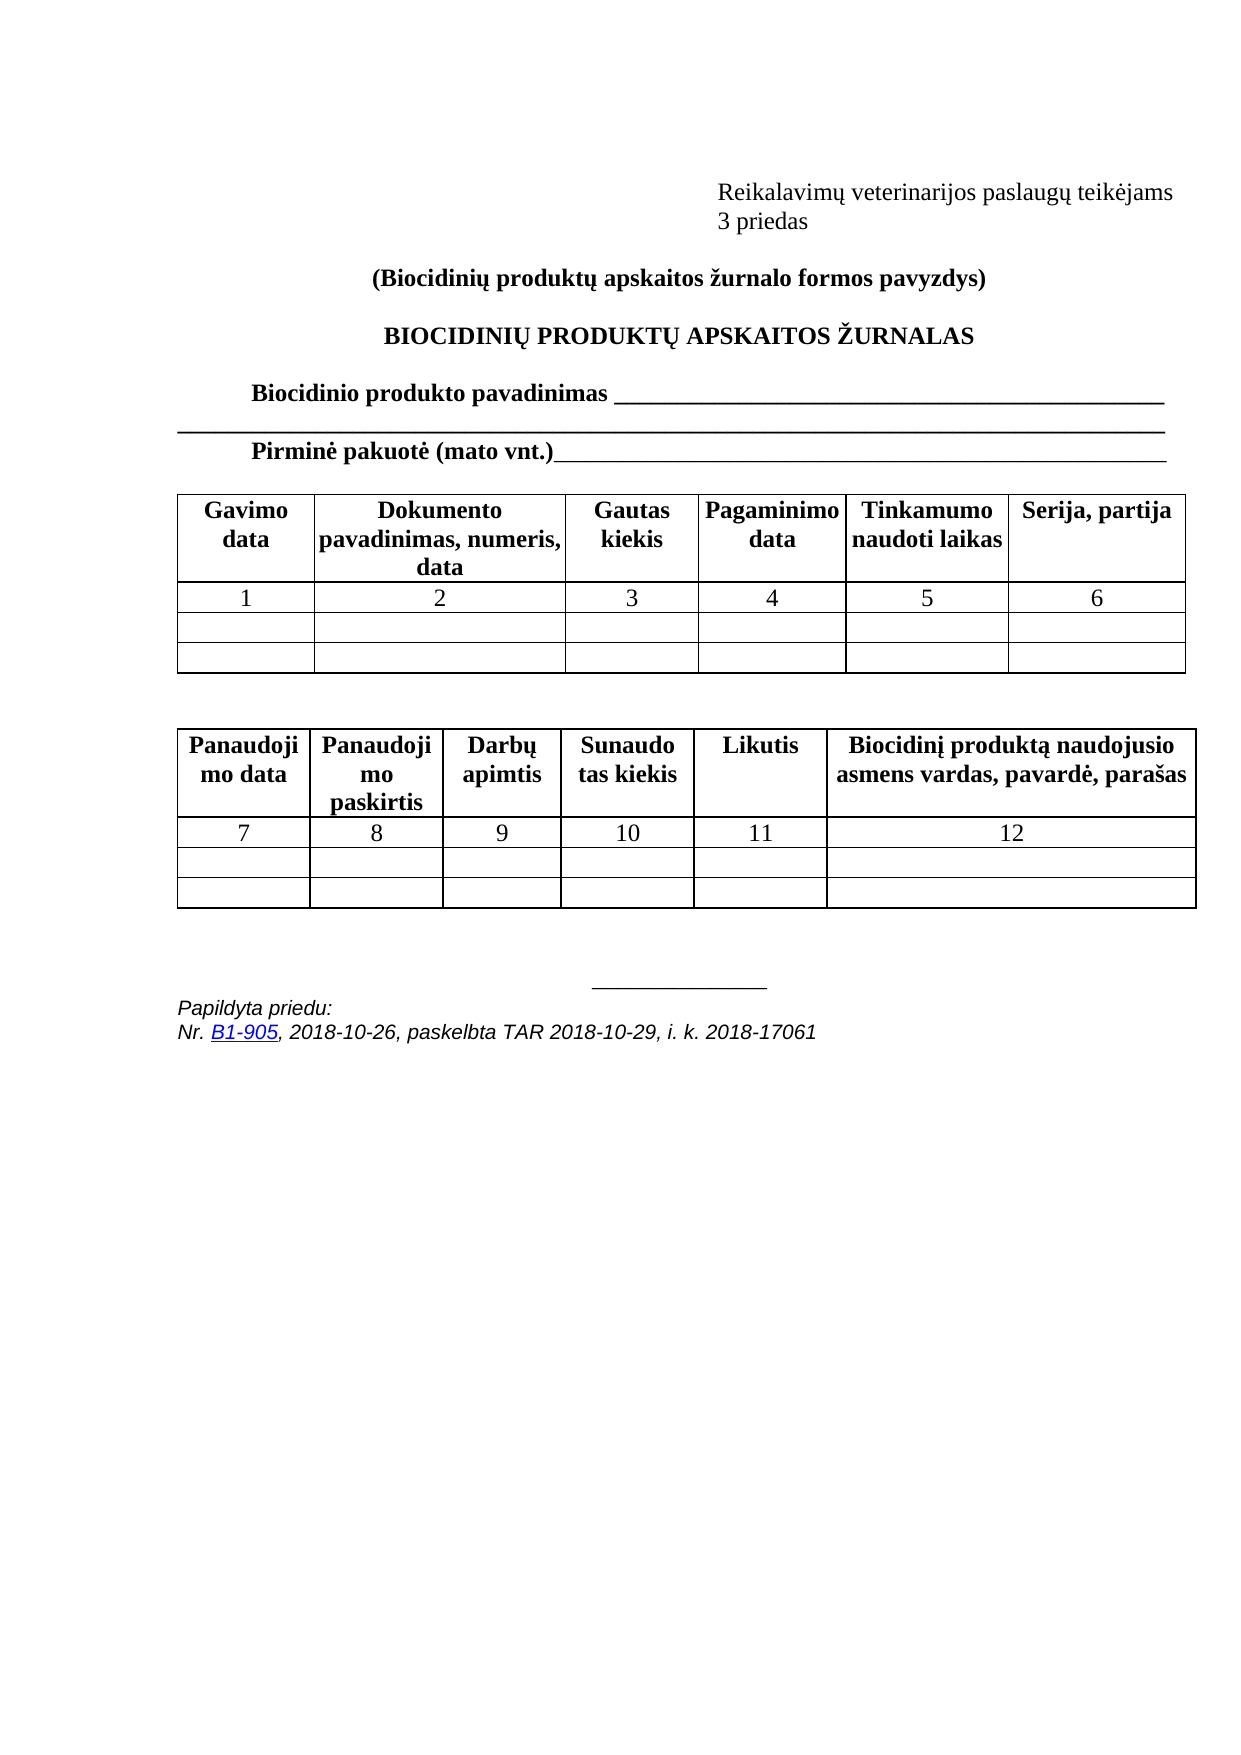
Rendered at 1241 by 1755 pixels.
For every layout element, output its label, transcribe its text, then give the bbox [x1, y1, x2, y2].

table_cell [178, 613, 314, 642]
table_cell [1009, 613, 1185, 642]
table_header Darbų apimtis [444, 730, 560, 816]
table_cell 5 [847, 583, 1008, 612]
table_cell [847, 613, 1008, 642]
table_header Gautas kiekis [566, 495, 698, 581]
text Biocidinio produkto pavadinimas ____________________________________________ _______________________________________________________________________________ [177, 378, 1181, 436]
table_cell [311, 848, 442, 877]
table_cell 1 [178, 583, 314, 612]
table_cell [566, 613, 698, 642]
table_cell [695, 878, 826, 907]
table_header Panaudojimo paskirtis [311, 730, 442, 816]
table_header Pagaminimo data [699, 495, 845, 581]
text BIOCIDINIŲ PRODUKTŲ APSKAITOS ŽURNALAS [177, 321, 1181, 350]
table_cell [178, 848, 309, 877]
table_cell 8 [311, 818, 442, 846]
table_cell 11 [695, 818, 826, 846]
table_cell [178, 878, 309, 907]
text Papildyta priedu: [177, 996, 1181, 1020]
table_cell 3 [566, 583, 698, 612]
table_cell [444, 848, 560, 877]
table_cell 4 [699, 583, 845, 612]
table_header Serija, partija [1009, 495, 1185, 581]
table_cell [178, 643, 314, 672]
table_cell [311, 878, 442, 907]
table_cell [828, 878, 1195, 907]
table_cell [699, 613, 845, 642]
text Pirminė pakuotė (mato vnt.)_________________________________________________ [177, 436, 1181, 465]
table_cell [315, 613, 565, 642]
text Reikalavimų veterinarijos paslaugų teikėjams [717, 177, 1181, 206]
table_cell [828, 848, 1195, 877]
table_header Sunaudo tas kiekis [562, 730, 693, 816]
table_cell 6 [1009, 583, 1185, 612]
table_header Tinkamumo naudoti laikas [847, 495, 1008, 581]
table_cell 2 [315, 583, 565, 612]
table_cell [444, 878, 560, 907]
table_cell [566, 643, 698, 672]
text 3 priedas [717, 206, 1181, 235]
table_cell 7 [178, 818, 309, 846]
table_cell [847, 643, 1008, 672]
table_cell [695, 848, 826, 877]
text Nr. B1-905, 2018-10-26, paskelbta TAR 2018-10-29, i. k. 2018-17061 [177, 1020, 1181, 1044]
table_cell 10 [562, 818, 693, 846]
table_cell [699, 643, 845, 672]
text (Biocidinių produktų apskaitos žurnalo formos pavyzdys) [177, 263, 1181, 292]
table_cell 9 [444, 818, 560, 846]
table_header Dokumento pavadinimas, numeris, data [315, 495, 565, 581]
table_header Panaudojimo data [178, 730, 309, 816]
table_cell [562, 878, 693, 907]
table_header Gavimo data [178, 495, 314, 581]
table_header Biocidinį produktą naudojusio asmens vardas, pavardė, parašas [828, 730, 1195, 816]
table_header Likutis [695, 730, 826, 816]
table_cell [562, 848, 693, 877]
table_cell [1009, 643, 1185, 672]
text ______________ [177, 963, 1181, 992]
table_cell [315, 643, 565, 672]
table_cell 12 [828, 818, 1195, 846]
